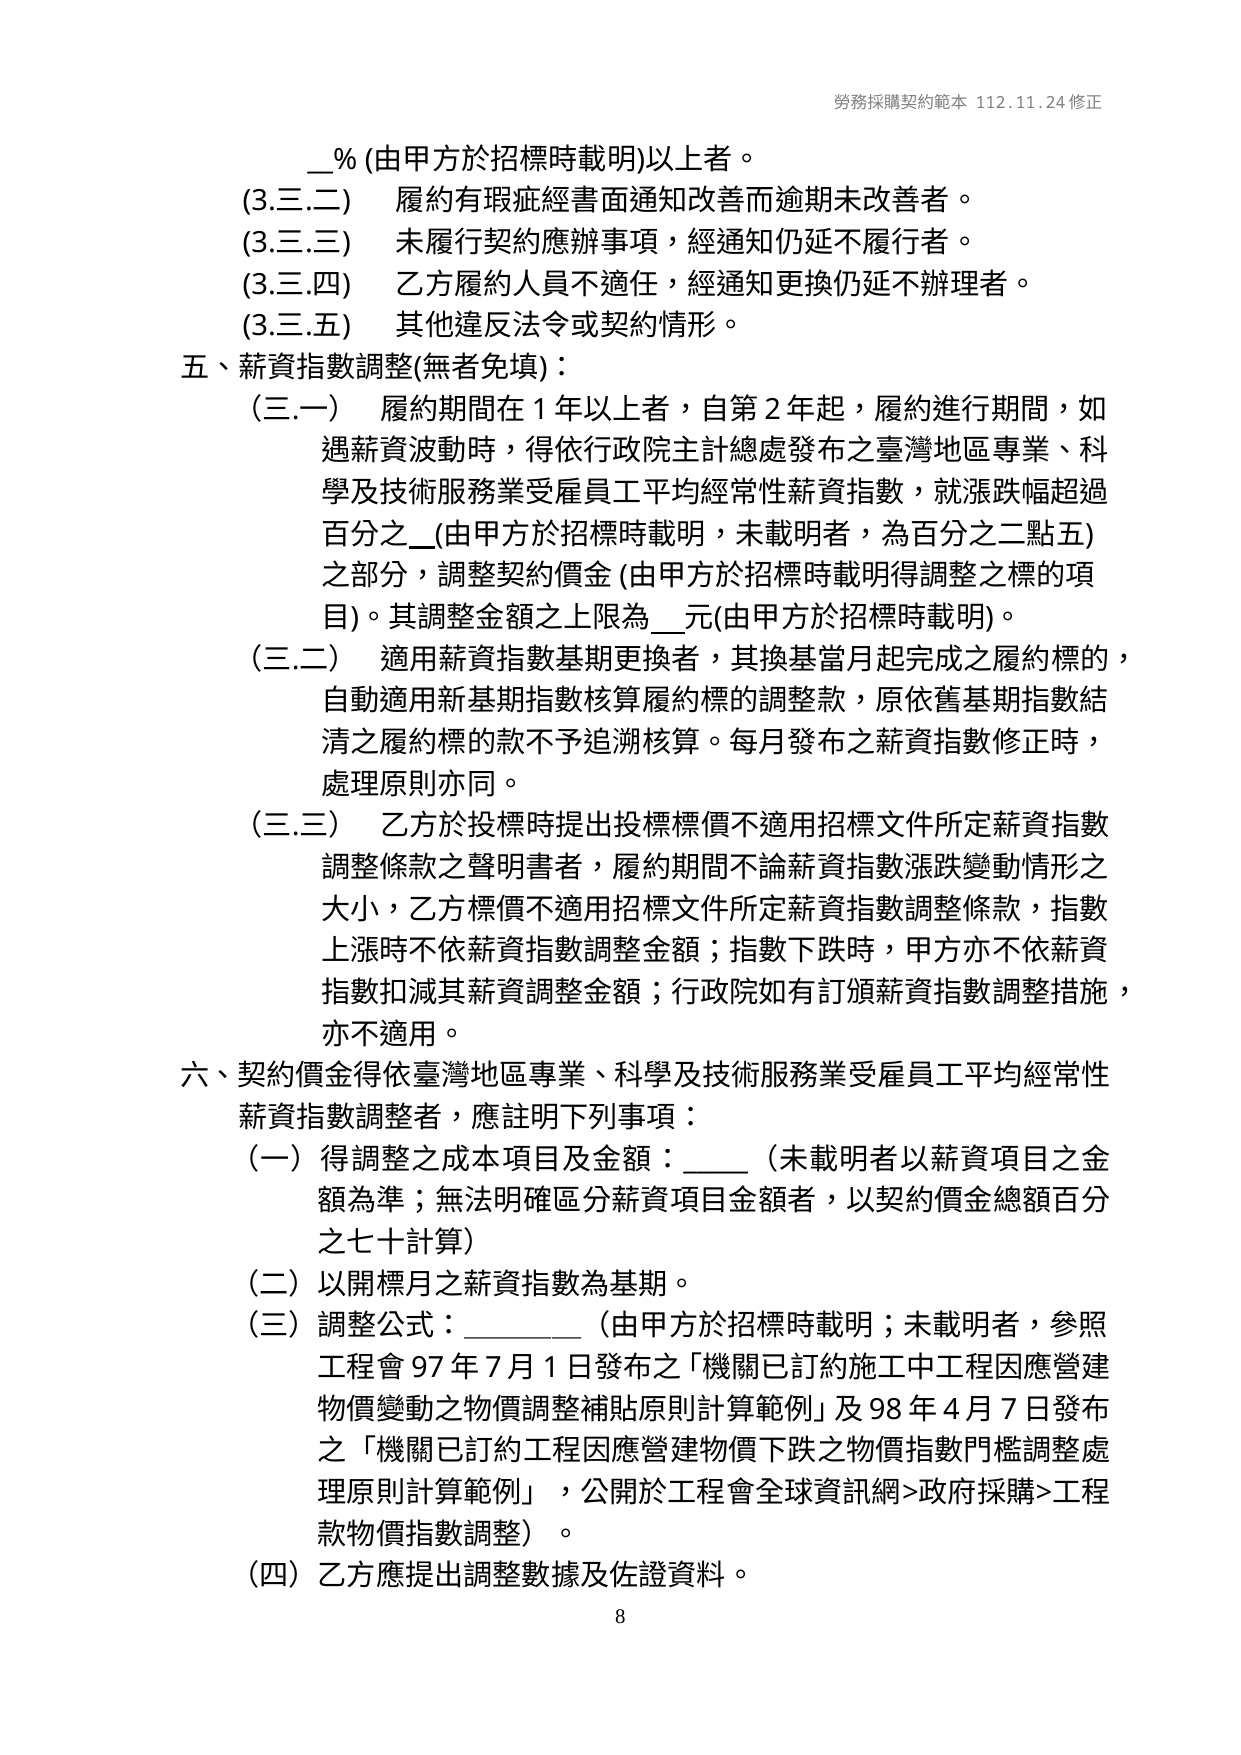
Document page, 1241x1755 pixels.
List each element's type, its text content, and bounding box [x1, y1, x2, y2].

list 乙方履約人員不適任，經通知更換仍延不辦理者。 [242, 261, 1110, 302]
text （二）以開標月之薪資指數為基期。 [230, 1261, 1110, 1302]
list 履約期間在1年以上者，自第2年起，履約進行期間，如遇薪資波動時，得依行政院主計總處發布之臺灣地區專業、科學及技術服務業受雇員工平均經常性薪資指數，就漲跌幅超過百分之 (由甲方於招標時載明，未載明者，為百分之二點五)之部分，調整契約價金 (由甲方於招標時載明得調整之標的項目)。其調整金額之上限為 元(由甲方於招標時載明)。 [233, 386, 1110, 636]
list 履約有瑕疵經書面通知改善而逾期未改善者。 [242, 177, 1110, 219]
list 未履行契約應辦事項，經通知仍延不履行者。 [242, 219, 1110, 261]
list 適用薪資指數基期更換者，其換基當月起完成之履約標的，自動適用新基期指數核算履約標的調整款，原依舊基期指數結清之履約標的款不予追溯核算。每月發布之薪資指數修正時，處理原則亦同。 [233, 636, 1110, 802]
text 六、契約價金得依臺灣地區專業、科學及技術服務業受雇員工平均經常性薪資指數調整者，應註明下列事項： [180, 1052, 1110, 1136]
text 五、薪資指數調整(無者免填)： [180, 344, 1110, 386]
list __% (由甲方於招標時載明)以上者。 [242, 136, 1110, 177]
list 乙方於投標時提出投標標價不適用招標文件所定薪資指數調整條款之聲明書者，履約期間不論薪資指數漲跌變動情形之大小，乙方標價不適用招標文件所定薪資指數調整條款，指數上漲時不依薪資指數調整金額；指數下跌時，甲方亦不依薪資指數扣減其薪資調整金額；行政院如有訂頒薪資指數調整措施，亦不適用。 [233, 802, 1110, 1052]
text （四）乙方應提出調整數據及佐證資料。 [230, 1552, 1110, 1594]
list 其他違反法令或契約情形。 [242, 302, 1110, 344]
text （三）調整公式：＿＿＿＿（由甲方於招標時載明；未載明者，參照工程會97年7月1日發布之「機關已訂約施工中工程因應營建物價變動之物價調整補貼原則計算範例」及98年4月7日發布之「機關已訂約工程因應營建物價下跌之物價指數門檻調整處理原則計算範例」，公開於工程會全球資訊網>政府採購>工程款物價指數調整）。 [230, 1302, 1110, 1552]
text （一）得調整之成本項目及金額：_____（未載明者以薪資項目之金額為準；無法明確區分薪資項目金額者，以契約價金總額百分之七十計算） [230, 1136, 1110, 1261]
